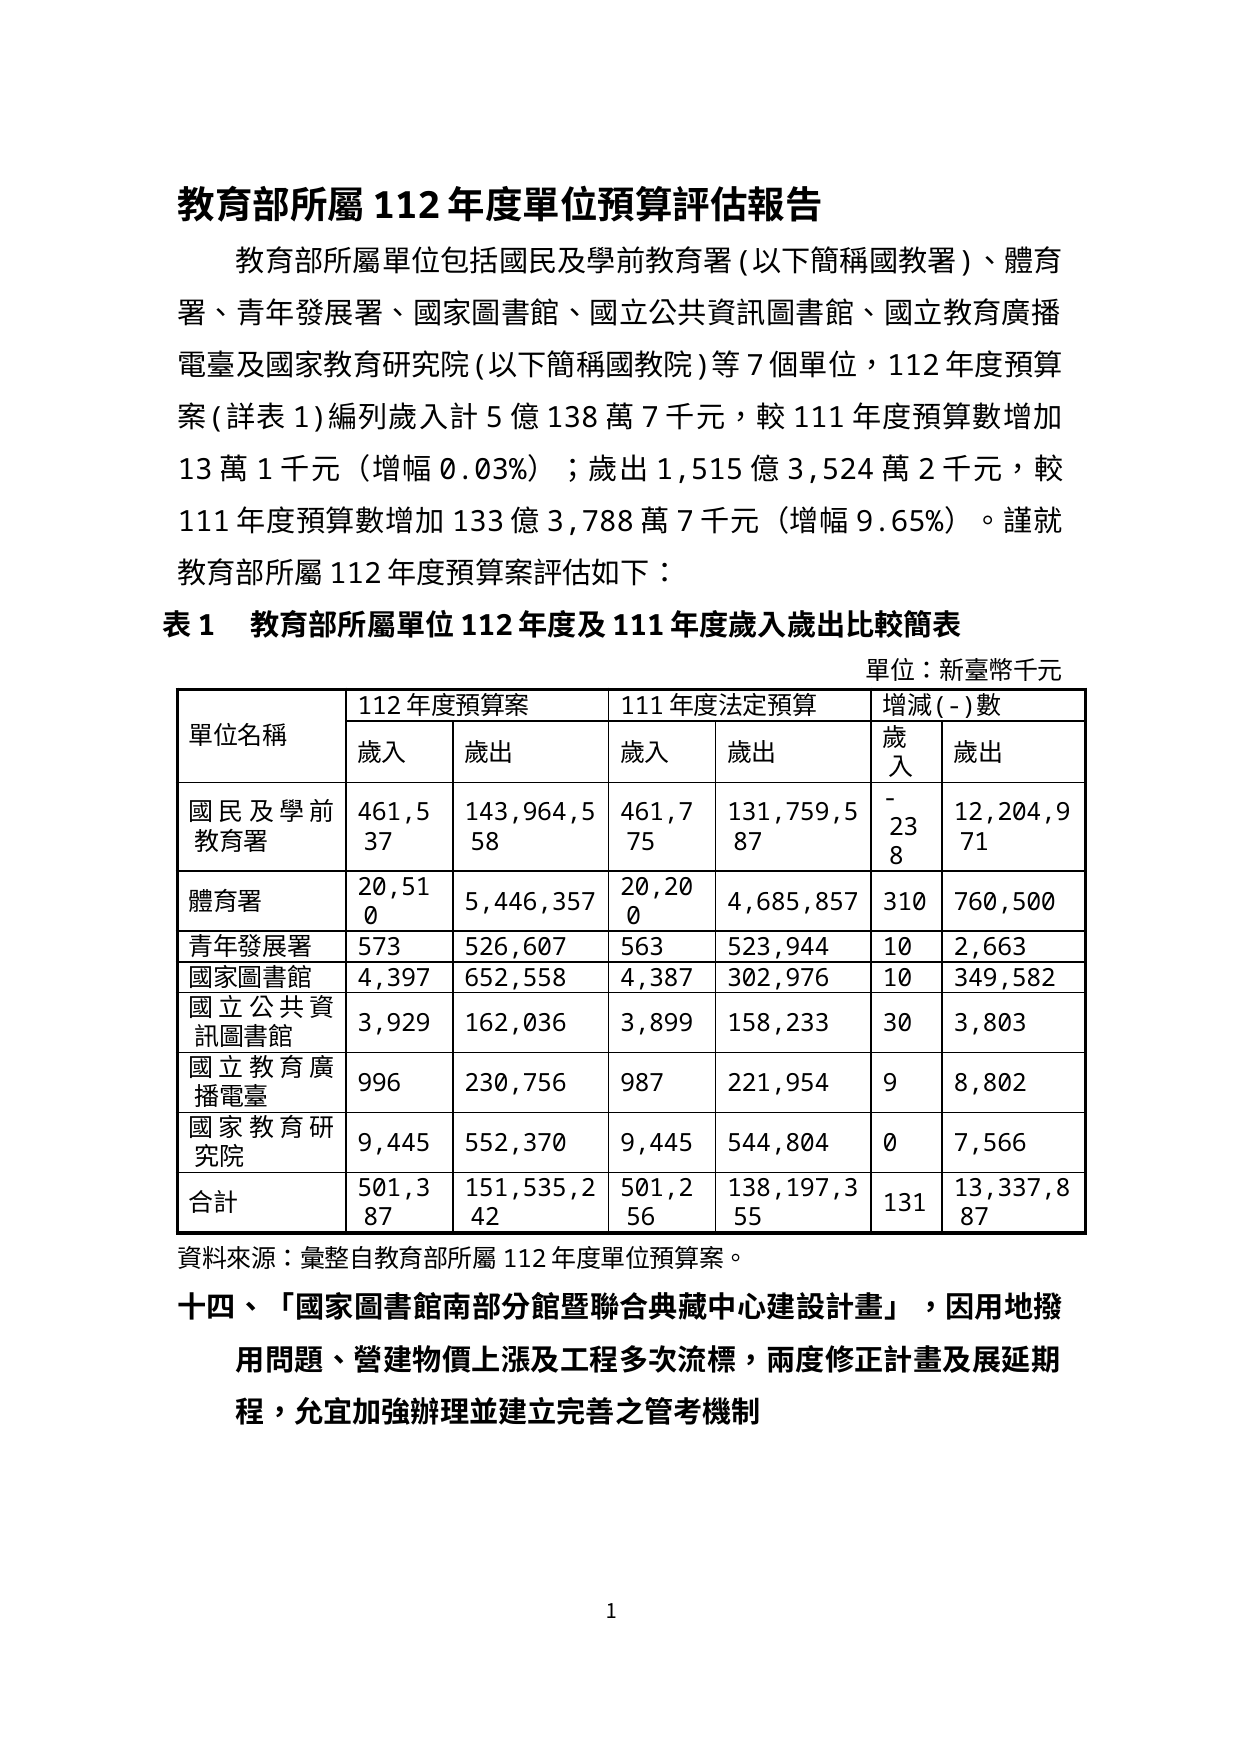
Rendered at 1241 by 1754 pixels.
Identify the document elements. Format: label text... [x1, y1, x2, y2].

table_cell 國立公共資訊圖書館 [179, 993, 345, 1052]
text 表1 教育部所屬單位112年度及111年度歲入歲出比較簡表 [163, 594, 1063, 646]
table_cell 573 [347, 932, 452, 961]
text 教育部所屬112年度單位預算評估報告 [177, 177, 1063, 229]
table_cell 歲入 [609, 722, 715, 781]
text 單位：新臺幣千元 [183, 646, 1063, 688]
text 十四、「國家圖書館南部分館暨聯合典藏中心建設計畫」，因用地撥用問題、營建物價上漲及工程多次流標，兩度修正計畫及展延期程，允宜加強辦理並建立完善之管考機制 [177, 1276, 1063, 1432]
table_cell 國立教育廣播電臺 [179, 1053, 345, 1112]
table_cell 體育署 [179, 872, 345, 930]
table_cell 9 [872, 1053, 941, 1112]
table_cell 544,804 [716, 1113, 870, 1171]
table_cell 652,558 [454, 963, 608, 992]
table_cell 3,899 [609, 993, 715, 1052]
table_cell 131,759,587 [716, 783, 870, 870]
table_header 111年度法定預算 [609, 691, 870, 720]
table_cell 131 [872, 1173, 941, 1231]
table_cell 158,233 [716, 993, 870, 1052]
table_cell 9,445 [347, 1113, 452, 1171]
table_cell 230,756 [454, 1053, 608, 1112]
table_cell 10 [872, 963, 941, 992]
table_cell 5,446,357 [454, 872, 608, 930]
text 教育部所屬單位包括國民及學前教育署(以下簡稱國教署)、體育署、青年發展署、國家圖書館、國立公共資訊圖書館、國立教育廣播電臺及國家教育研究院(以下簡稱國教院)等7個單位，112年度預算案(詳表1)編列歲入計5億138萬7千元，較111年度預算數增加13萬1千元（增幅0.03%）；歲出1,515億3,524萬2千元，較111年度預算數增加133億3,788萬7千元（增幅9.65%）。謹就教育部所屬112年度預算案評估如下： [177, 229, 1063, 594]
table_cell 143,964,558 [454, 783, 608, 870]
table_cell 3,929 [347, 993, 452, 1052]
table_cell 7,566 [943, 1113, 1084, 1171]
table_cell 3,803 [943, 993, 1084, 1052]
table_cell 138,197,355 [716, 1173, 870, 1231]
table_cell 349,582 [943, 963, 1084, 992]
table_cell 221,954 [716, 1053, 870, 1112]
table_cell 162,036 [454, 993, 608, 1052]
table_cell 歲出 [716, 722, 870, 781]
table_cell -238 [872, 783, 941, 870]
table_cell 30 [872, 993, 941, 1052]
table_cell 8,802 [943, 1053, 1084, 1112]
text 資料來源：彙整自教育部所屬112年度單位預算案。 [177, 1235, 1063, 1276]
table_cell 13,337,887 [943, 1173, 1084, 1231]
table_cell 合計 [179, 1173, 345, 1231]
table_cell 歲出 [454, 722, 608, 781]
table_cell 523,944 [716, 932, 870, 961]
table_cell 12,204,971 [943, 783, 1084, 870]
table_cell 10 [872, 932, 941, 961]
table_cell 563 [609, 932, 715, 961]
table_header 112年度預算案 [347, 691, 608, 720]
table_cell 526,607 [454, 932, 608, 961]
table_cell 4,397 [347, 963, 452, 992]
table_cell 552,370 [454, 1113, 608, 1171]
table_cell 302,976 [716, 963, 870, 992]
table_cell 501,256 [609, 1173, 715, 1231]
table_cell 310 [872, 872, 941, 930]
table_cell 歲入 [347, 722, 452, 781]
table_cell 461,775 [609, 783, 715, 870]
table_cell 760,500 [943, 872, 1084, 930]
table_cell 0 [872, 1113, 941, 1171]
table_cell 青年發展署 [179, 932, 345, 961]
table_header 增減(-)數 [872, 691, 1084, 720]
table_cell 151,535,242 [454, 1173, 608, 1231]
table_cell 501,387 [347, 1173, 452, 1231]
table_cell 996 [347, 1053, 452, 1112]
table_cell 20,510 [347, 872, 452, 930]
table_cell 國民及學前教育署 [179, 783, 345, 870]
table_cell 歲出 [943, 722, 1084, 781]
table_cell 987 [609, 1053, 715, 1112]
table_header 單位名稱 [179, 691, 345, 781]
table_cell 4,387 [609, 963, 715, 992]
table_cell 9,445 [609, 1113, 715, 1171]
table_cell 國家圖書館 [179, 963, 345, 992]
table_cell 歲入 [872, 722, 941, 781]
table_cell 2,663 [943, 932, 1084, 961]
table_cell 461,537 [347, 783, 452, 870]
table_cell 20,200 [609, 872, 715, 930]
table_cell 4,685,857 [716, 872, 870, 930]
table_cell 國家教育研究院 [179, 1113, 345, 1171]
